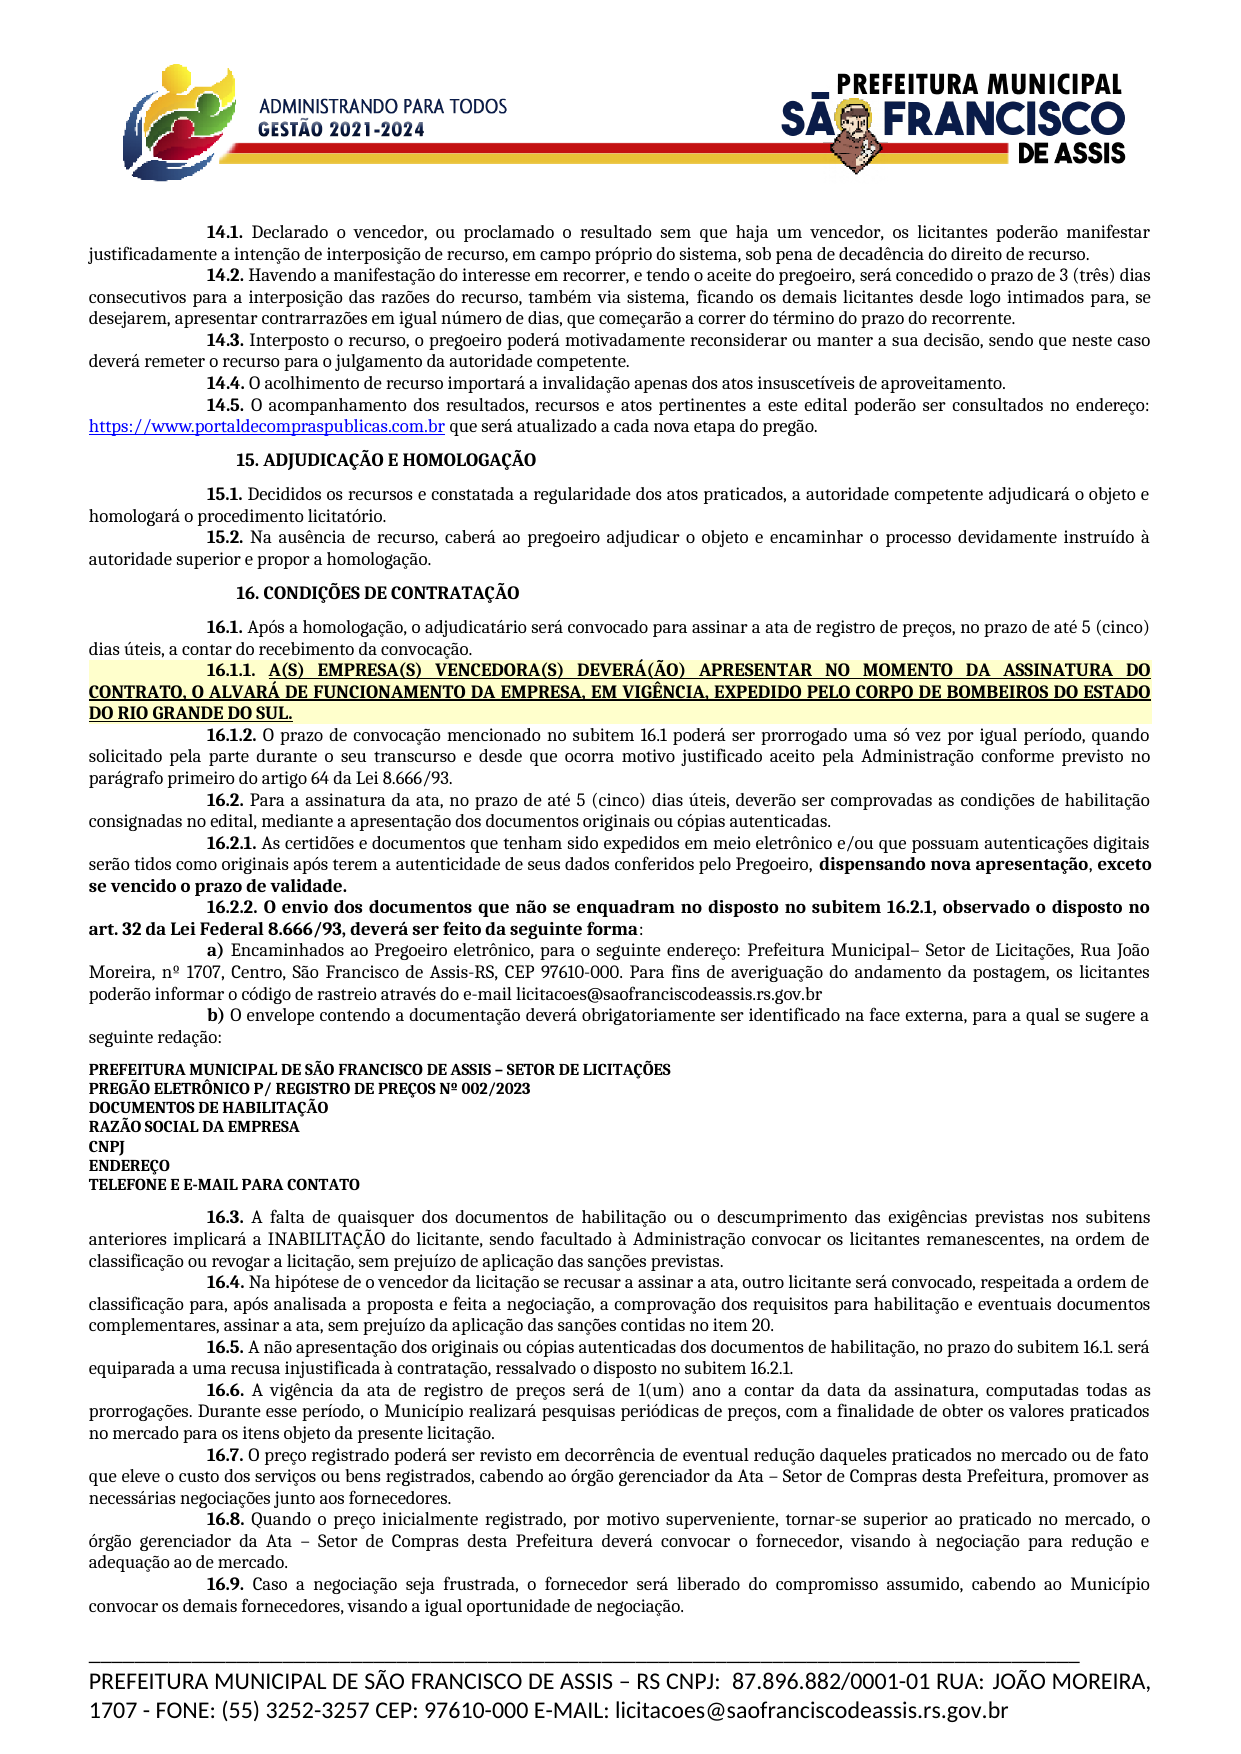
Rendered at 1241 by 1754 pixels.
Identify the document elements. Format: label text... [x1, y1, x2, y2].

text 16.1.2. O prazo de convocação mencionado no subitem 16.1 poderá ser prorrogado uma só vez por igual período, quando solicitado pela parte durante o seu transcurso e desde que ocorra motivo justificado aceito pela Administração conforme previsto no parágrafo primeiro do artigo 64 da Lei 8.666/93. [89, 724, 1152, 789]
text 16.3. A falta de quaisquer dos documentos de habilitação ou o descumprimento das exigências previstas nos subitens anteriores implicará a INABILITAÇÃO do licitante, sendo facultado à Administração convocar os licitantes remanescentes, na ordem de classificação ou revogar a licitação, sem prejuízo de aplicação das sanções previstas. [89, 1207, 1152, 1272]
text TELEFONE E E-MAIL PARA CONTATO [89, 1175, 1152, 1194]
text ENDEREÇO [89, 1156, 1152, 1175]
text 16.1. Após a homologação, o adjudicatário será convocado para assinar a ata de registro de preços, no prazo de até 5 (cinco) dias úteis, a contar do recebimento da convocação. [89, 617, 1152, 660]
text DOCUMENTOS DE HABILITAÇÃO [89, 1099, 1152, 1118]
text RAZÃO SOCIAL DA EMPRESA [89, 1118, 1152, 1137]
text PREGÃO ELETRÔNICO P/ REGISTRO DE PREÇOS Nº 002/2023 [89, 1079, 1152, 1099]
text 16.9. Caso a negociação seja frustrada, o fornecedor será liberado do compromisso assumido, cabendo ao Município convocar os demais fornecedores, visando a igual oportunidade de negociação. [89, 1573, 1152, 1617]
text 16.5. A não apresentação dos originais ou cópias autenticadas dos documentos de habilitação, no prazo do subitem 16.1. será equiparada a uma recusa injustificada à contratação, ressalvado o disposto no subitem 16.2.1. [89, 1336, 1152, 1379]
text 14.1. Declarado o vencedor, ou proclamado o resultado sem que haja um vencedor, os licitantes poderão manifestar justificadamente a intenção de interposição de recurso, em campo próprio do sistema, sob pena de decadência do direito de recurso. [89, 222, 1152, 265]
text 15. ADJUDICAÇÃO E HOMOLOGAÇÃO [89, 450, 1152, 471]
text 16.2.2. O envio dos documentos que não se enquadram no disposto no subitem 16.2.1, observado o disposto no art. 32 da Lei Federal 8.666/93, deverá ser feito da seguinte forma: [89, 897, 1152, 940]
text 16.2.1. As certidões e documentos que tenham sido expedidos em meio eletrônico e/ou que possuam autenticações digitais serão tidos como originais após terem a autenticidade de seus dados conferidos pelo Pregoeiro, dispensando nova apresentação, exceto se vencido o prazo de validade. [89, 832, 1152, 897]
text 15.2. Na ausência de recurso, caberá ao pregoeiro adjudicar o objeto e encaminhar o processo devidamente instruído à autoridade superior e propor a homologação. [89, 527, 1152, 570]
text 14.2. Havendo a manifestação do interesse em recorrer, e tendo o aceite do pregoeiro, será concedido o prazo de 3 (três) dias consecutivos para a interposição das razões do recurso, também via sistema, ficando os demais licitantes desde logo intimados para, se desejarem, apresentar contrarrazões em igual número de dias, que começarão a correr do término do prazo do recorrente. [89, 265, 1152, 329]
text a) Encaminhados ao Pregoeiro eletrônico, para o seguinte endereço: Prefeitura Municipal– Setor de Licitações, Rua João Moreira, nº 1707, Centro, São Francisco de Assis-RS, CEP 97610-000. Para fins de averiguação do andamento da postagem, os licitantes poderão informar o código de rastreio através do e-mail licitacoes@saofranciscodeassis.rs.gov.br [89, 940, 1152, 1005]
text 16.8. Quando o preço inicialmente registrado, por motivo superveniente, tornar-se superior ao praticado no mercado, o órgão gerenciador da Ata – Setor de Compras desta Prefeitura deverá convocar o fornecedor, visando à negociação para redução e adequação ao de mercado. [89, 1509, 1152, 1573]
text 16.4. Na hipótese de o vencedor da licitação se recusar a assinar a ata, outro licitante será convocado, respeitada a ordem de classificação para, após analisada a proposta e feita a negociação, a comprovação dos requisitos para habilitação e eventuais documentos complementares, assinar a ata, sem prejuízo da aplicação das sanções contidas no item 20. [89, 1272, 1152, 1336]
text 16.6. A vigência da ata de registro de preços será de 1(um) ano a contar da data da assinatura, computadas todas as prorrogações. Durante esse período, o Município realizará pesquisas periódicas de preços, com a finalidade de obter os valores praticados no mercado para os itens objeto da presente licitação. [89, 1379, 1152, 1444]
text 14.5. O acompanhamento dos resultados, recursos e atos pertinentes a este edital poderão ser consultados no endereço: https://www.portaldecompraspublicas.com.br que será atualizado a cada nova etapa do pregão. [89, 394, 1152, 437]
text 14.4. O acolhimento de recurso importará a invalidação apenas dos atos insuscetíveis de aproveitamento. [89, 372, 1152, 394]
text 16.1.1. A(S) EMPRESA(S) VENCEDORA(S) DEVERÁ(ÃO) APRESENTAR NO MOMENTO DA ASSINATURA DO CONTRATO, O ALVARÁ DE FUNCIONAMENTO DA EMPRESA, EM VIGÊNCIA, EXPEDIDO PELO CORPO DE BOMBEIROS DO ESTADO DO RIO GRANDE DO SUL. [89, 660, 1152, 724]
text 16. CONDIÇÕES DE CONTRATAÇÃO [89, 582, 1152, 604]
text CNPJ [89, 1137, 1152, 1156]
text b) O envelope contendo a documentação deverá obrigatoriamente ser identificado na face externa, para a qual se sugere a seguinte redação: [89, 1005, 1152, 1048]
text 16.2. Para a assinatura da ata, no prazo de até 5 (cinco) dias úteis, deverão ser comprovadas as condições de habilitação consignadas no edital, mediante a apresentação dos documentos originais ou cópias autenticadas. [89, 789, 1152, 832]
text 15.1. Decididos os recursos e constatada a regularidade dos atos praticados, a autoridade competente adjudicará o objeto e homologará o procedimento licitatório. [89, 484, 1152, 527]
text PREFEITURA MUNICIPAL DE SÃO FRANCISCO DE ASSIS – SETOR DE LICITAÇÕES [89, 1060, 1152, 1079]
text 16.7. O preço registrado poderá ser revisto em decorrência de eventual redução daqueles praticados no mercado ou de fato que eleve o custo dos serviços ou bens registrados, cabendo ao órgão gerenciador da Ata – Setor de Compras desta Prefeitura, promover as necessárias negociações junto aos fornecedores. [89, 1444, 1152, 1509]
text 14.3. Interposto o recurso, o pregoeiro poderá motivadamente reconsiderar ou manter a sua decisão, sendo que neste caso deverá remeter o recurso para o julgamento da autoridade competente. [89, 329, 1152, 372]
